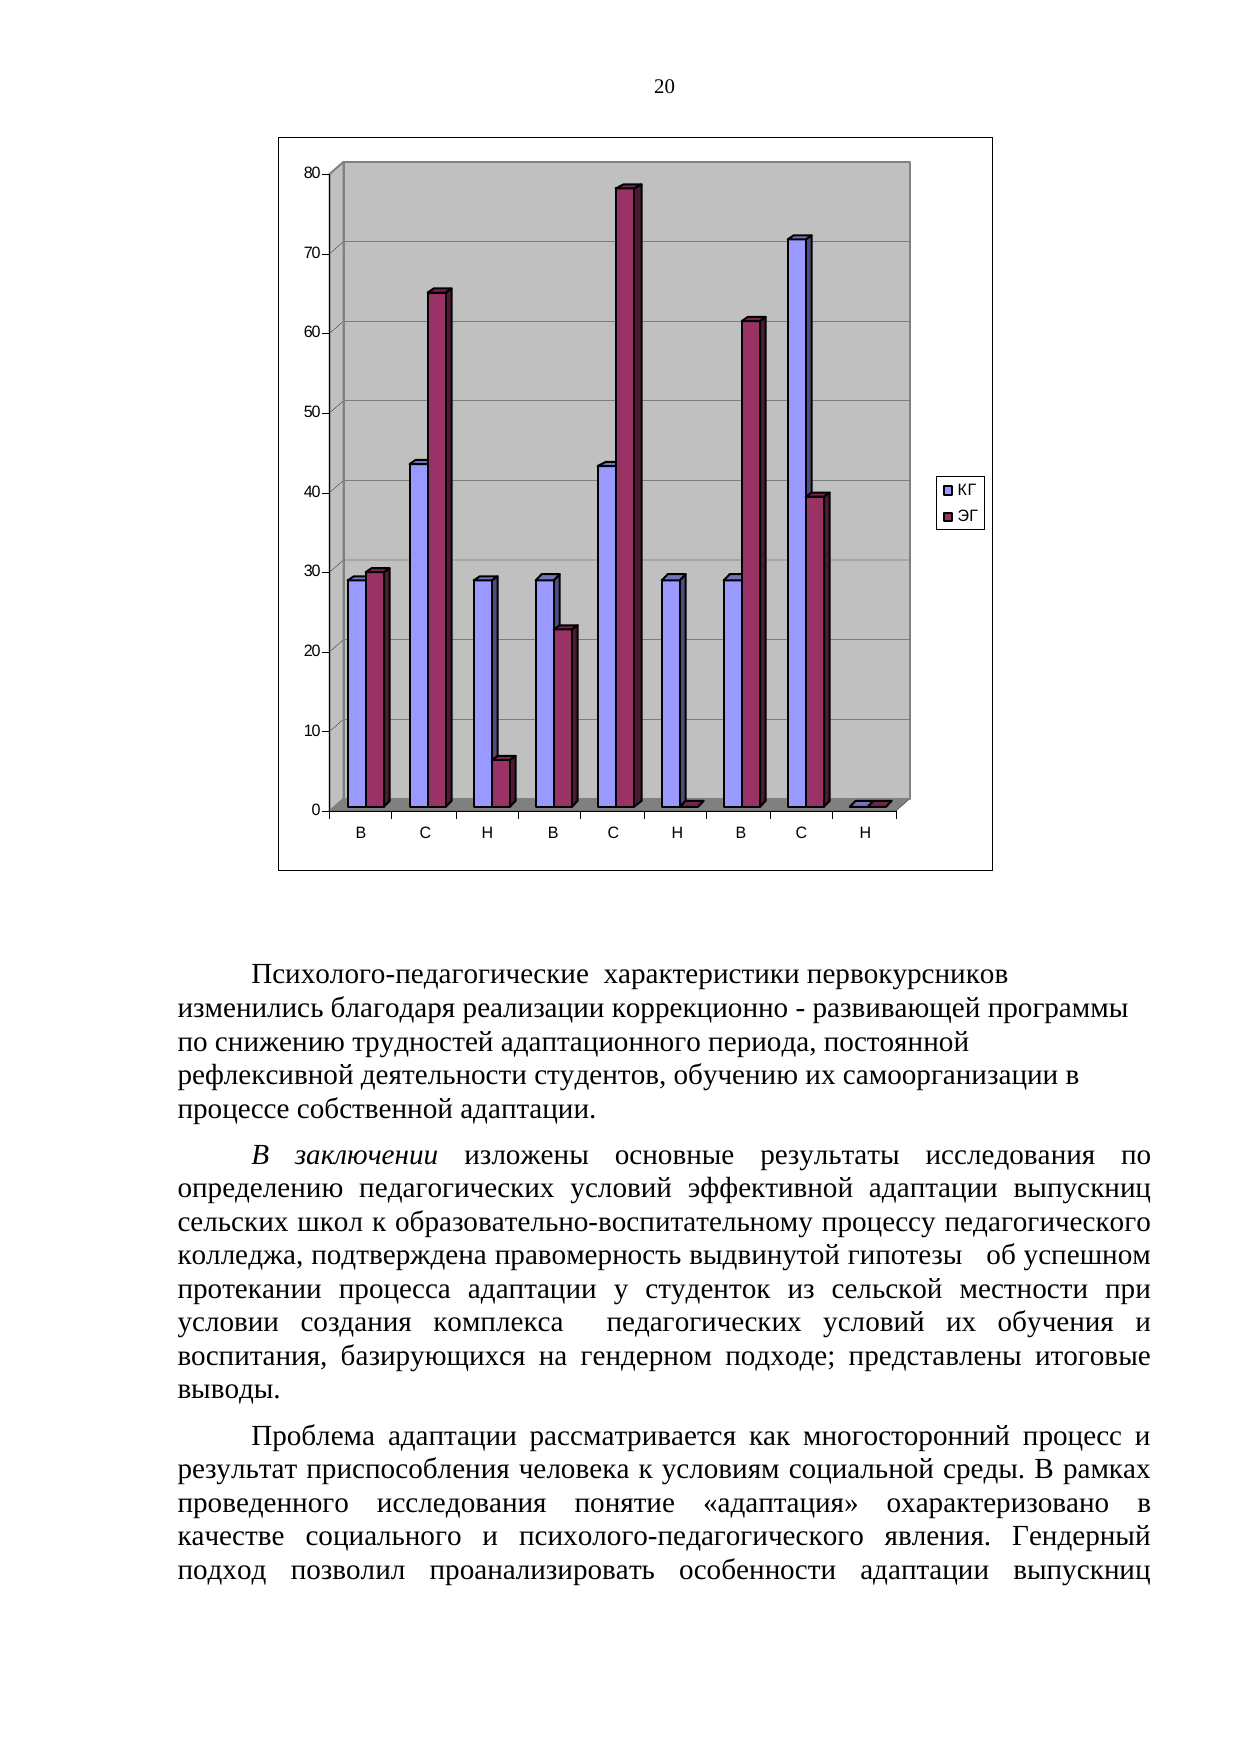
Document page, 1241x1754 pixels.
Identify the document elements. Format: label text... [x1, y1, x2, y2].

text Психолого-педагогические характеристики первокурсников изменились благодаря реализации коррекционно - развивающей программы по снижению трудностей адаптационного периода, постоянной рефлексивной деятельности студентов, обучению их самоорганизации в процессе собственной адаптации. [177, 957, 1152, 1124]
text В заключении изложены основные результаты исследования по определению педагогических условий эффективной адаптации выпускниц сельских школ к образовательно-воспитательному процессу педагогического колледжа, подтверждена правомерность выдвинутой гипотезы об успешном протекании процесса адаптации у студенток из сельской местности при условии создания комплекса педагогических условий их обучения и воспитания, базирующихся на гендерном подходе; представлены итоговые выводы. [177, 1137, 1152, 1405]
text Проблема адаптации рассматривается как многосторонний процесс и результат приспособления человека к условиям социальной среды. В рамках проведенного исследования понятие «адаптация» охарактеризовано в качестве социального и психолого-педагогического явления. Гендерный подход позволил проанализировать особенности адаптации выпускниц [177, 1418, 1152, 1585]
